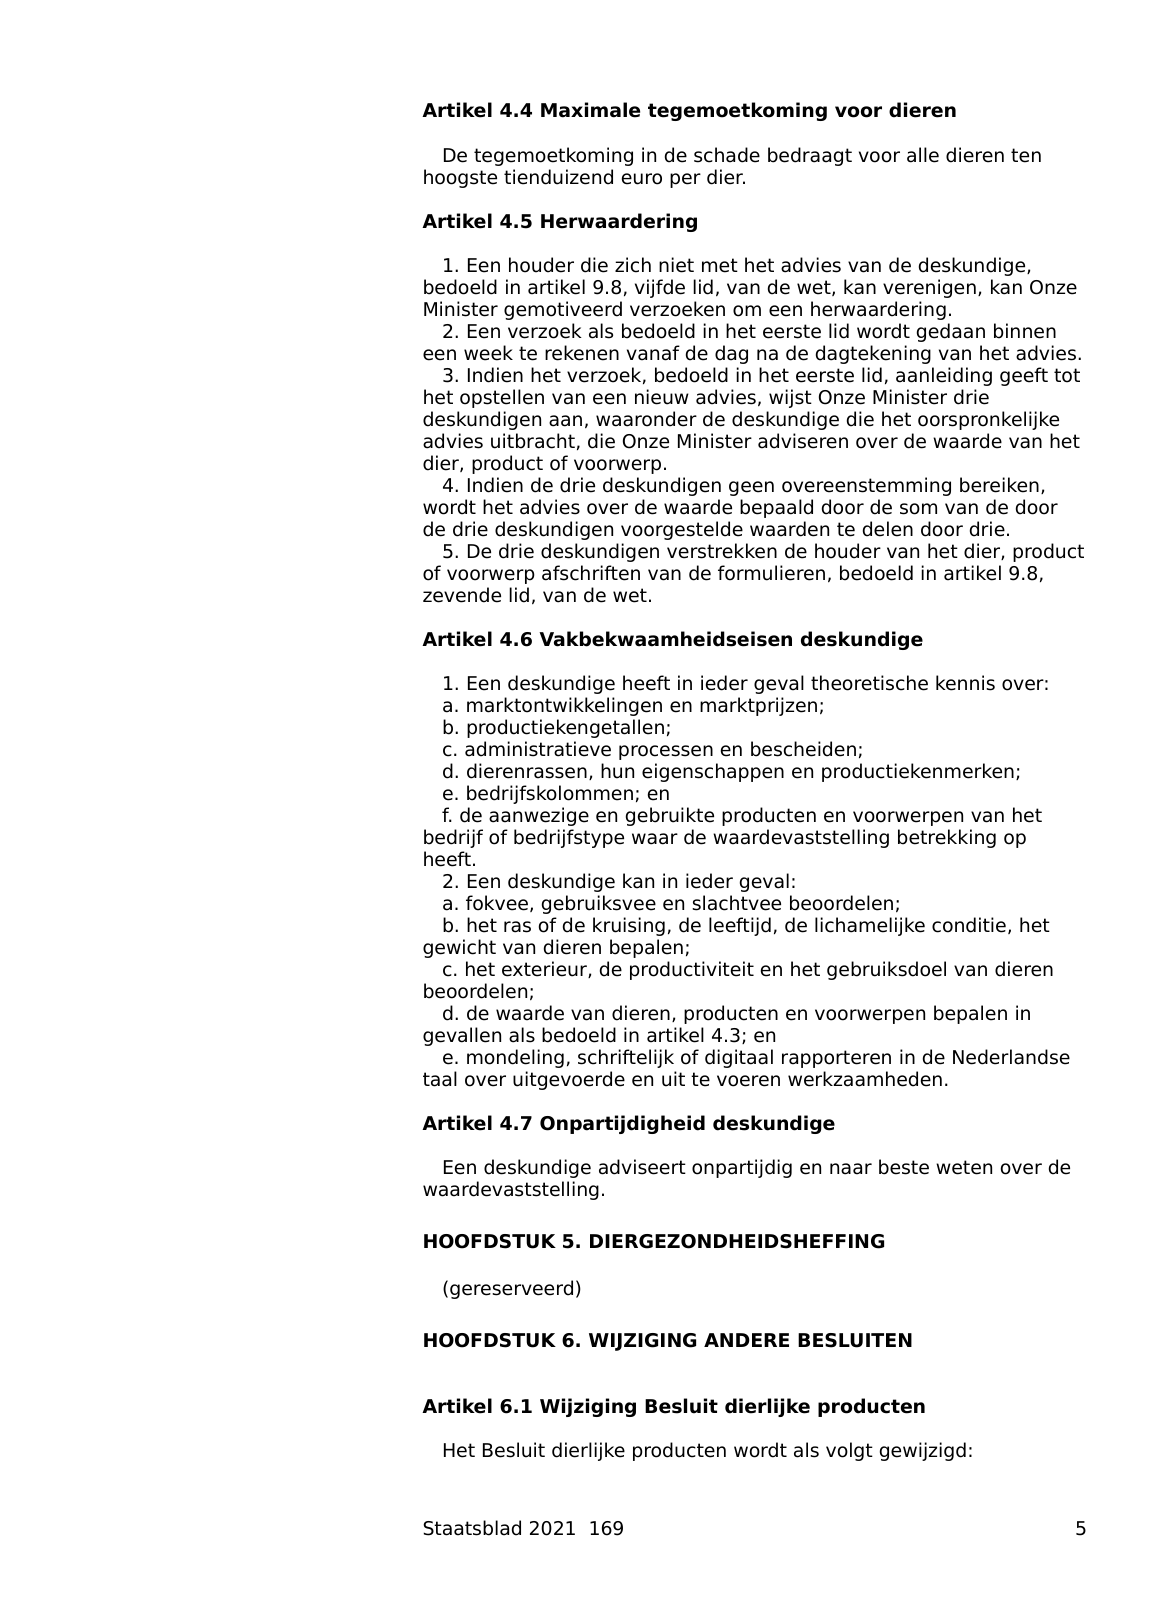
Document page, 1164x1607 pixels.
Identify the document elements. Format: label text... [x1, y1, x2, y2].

subtitle HOOFDSTUK 6. WIJZIGING ANDERE BESLUITEN [422, 1330, 1087, 1352]
text f. de aanwezige en gebruikte producten en voorwerpen van het bedrijf of bedrijfstype waar de waardevaststelling betrekking op heeft. [422, 805, 1087, 871]
text c. administratieve processen en bescheiden; [422, 739, 1087, 761]
text a. fokvee, gebruiksvee en slachtvee beoordelen; [422, 893, 1087, 915]
text Een deskundige adviseert onpartijdig en naar beste weten over de waardevaststelling. [422, 1157, 1087, 1201]
text 1. Een houder die zich niet met het advies van de deskundige, bedoeld in artikel 9.8, vijfde lid, van de wet, kan verenigen, kan Onze Minister gemotiveerd verzoeken om een herwaardering. [422, 255, 1087, 321]
text 1. Een deskundige heeft in ieder geval theoretische kennis over: [422, 673, 1087, 695]
text a. marktontwikkelingen en marktprijzen; [422, 695, 1087, 717]
text e. mondeling, schriftelijk of digitaal rapporteren in de Nederlandse taal over uitgevoerde en uit te voeren werkzaamheden. [422, 1047, 1087, 1091]
subtitle Artikel 4.4 Maximale tegemoetkoming voor dieren [422, 100, 1087, 122]
subtitle Artikel 4.5 Herwaardering [422, 211, 1087, 233]
text De tegemoetkoming in de schade bedraagt voor alle dieren ten hoogste tienduizend euro per dier. [422, 144, 1087, 188]
text e. bedrijfskolommen; en [422, 783, 1087, 805]
text 2. Een verzoek als bedoeld in het eerste lid wordt gedaan binnen een week te rekenen vanaf de dag na de dagtekening van het advies. [422, 321, 1087, 365]
text (gereserveerd) [422, 1278, 1087, 1300]
text 2. Een deskundige kan in ieder geval: [422, 871, 1087, 893]
text b. het ras of de kruising, de leeftijd, de lichamelijke conditie, het gewicht van dieren bepalen; [422, 915, 1087, 959]
text d. dierenrassen, hun eigenschappen en productiekenmerken; [422, 761, 1087, 783]
text 3. Indien het verzoek, bedoeld in het eerste lid, aanleiding geeft tot het opstellen van een nieuw advies, wijst Onze Minister drie deskundigen aan, waaronder de deskundige die het oorspronkelijke advies uitbracht, die Onze Minister adviseren over de waarde van het dier, product of voorwerp. [422, 365, 1087, 475]
text b. productiekengetallen; [422, 717, 1087, 739]
text Het Besluit dierlijke producten wordt als volgt gewijzigd: [422, 1440, 1087, 1462]
subtitle Artikel 6.1 Wijziging Besluit dierlijke producten [422, 1396, 1087, 1418]
text c. het exterieur, de productiviteit en het gebruiksdoel van dieren beoordelen; [422, 959, 1087, 1003]
text d. de waarde van dieren, producten en voorwerpen bepalen in gevallen als bedoeld in artikel 4.3; en [422, 1003, 1087, 1047]
subtitle Artikel 4.6 Vakbekwaamheidseisen deskundige [422, 629, 1087, 651]
text 5. De drie deskundigen verstrekken de houder van het dier, product of voorwerp afschriften van de formulieren, bedoeld in artikel 9.8, zevende lid, van de wet. [422, 541, 1087, 607]
subtitle Artikel 4.7 Onpartijdigheid deskundige [422, 1113, 1087, 1135]
text 4. Indien de drie deskundigen geen overeenstemming bereiken, wordt het advies over de waarde bepaald door de som van de door de drie deskundigen voorgestelde waarden te delen door drie. [422, 475, 1087, 541]
subtitle HOOFDSTUK 5. DIERGEZONDHEIDSHEFFING [422, 1231, 1087, 1253]
